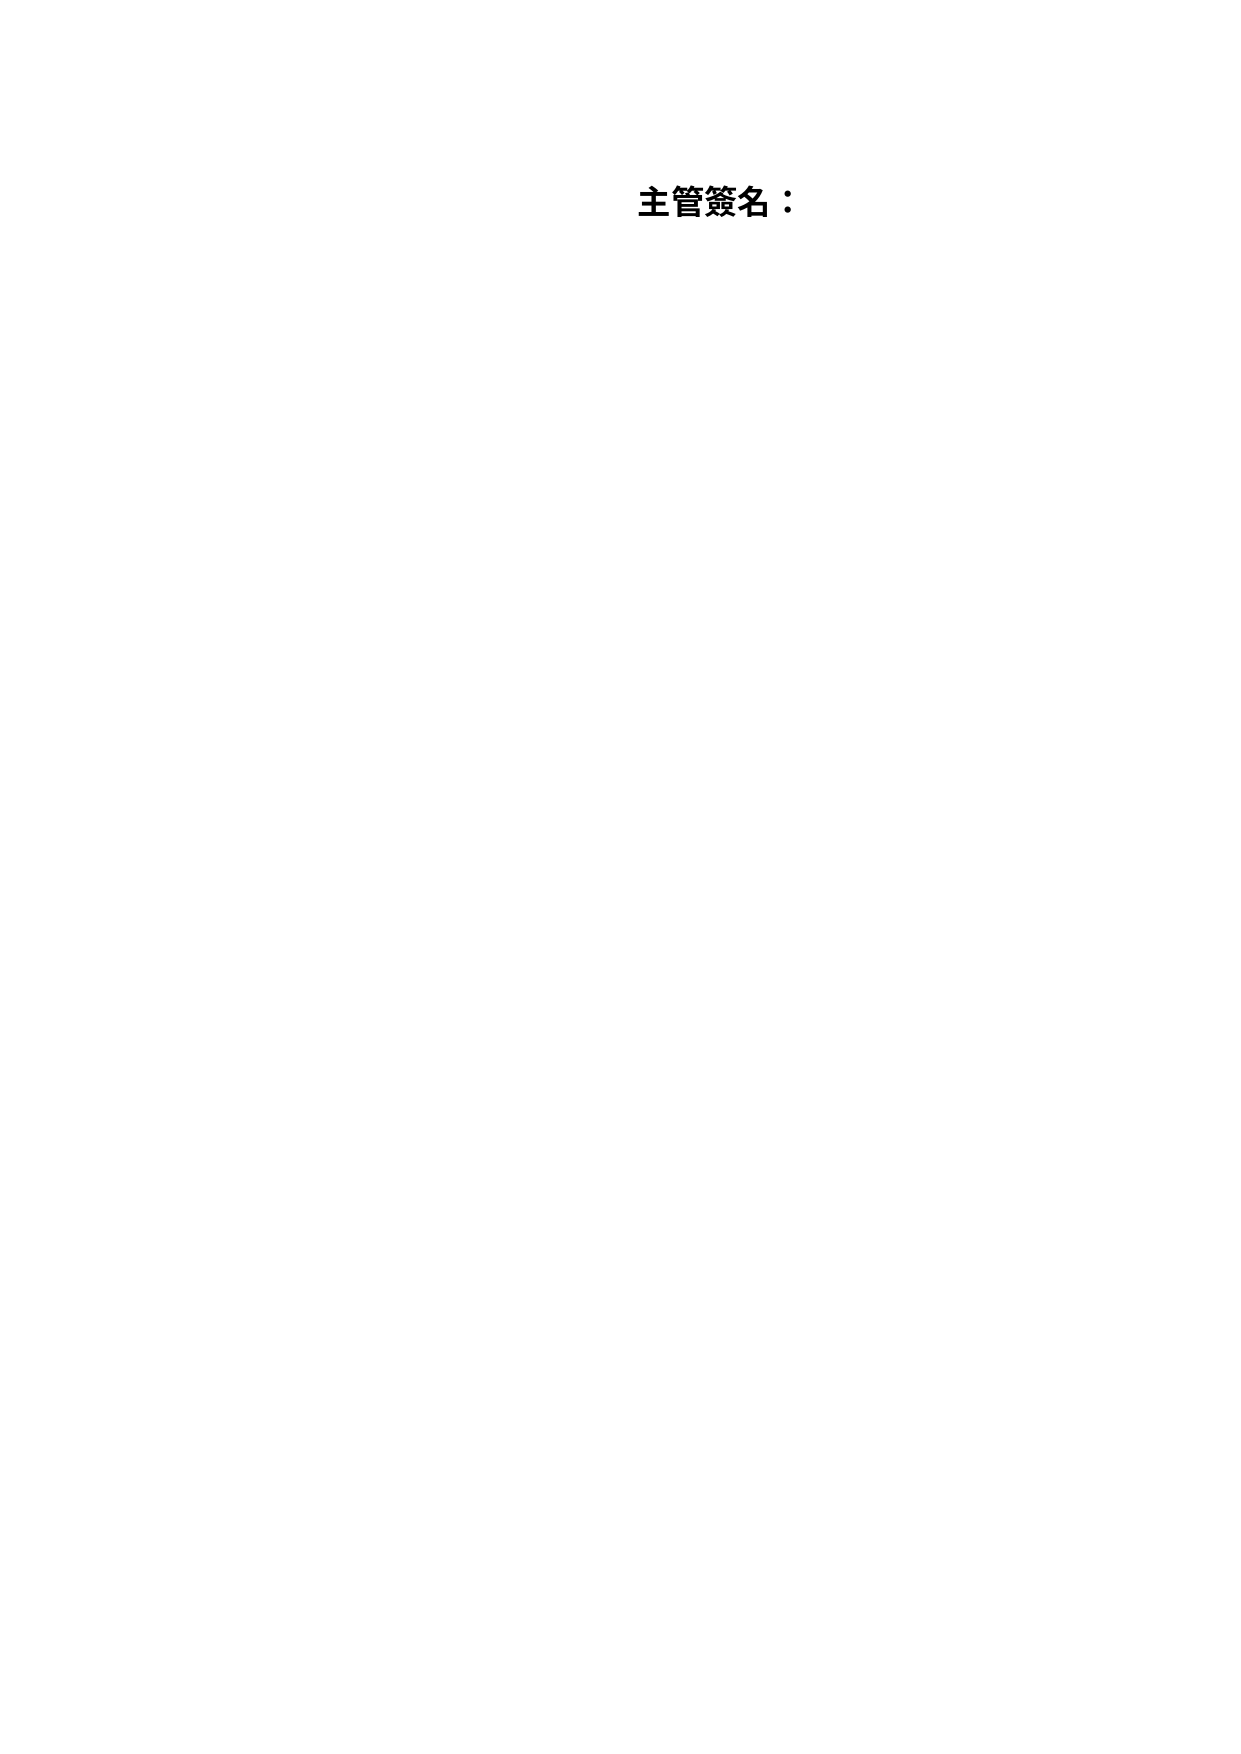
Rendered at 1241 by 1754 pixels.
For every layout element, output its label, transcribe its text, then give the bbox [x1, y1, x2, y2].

text 主管簽名： [637, 158, 1053, 221]
